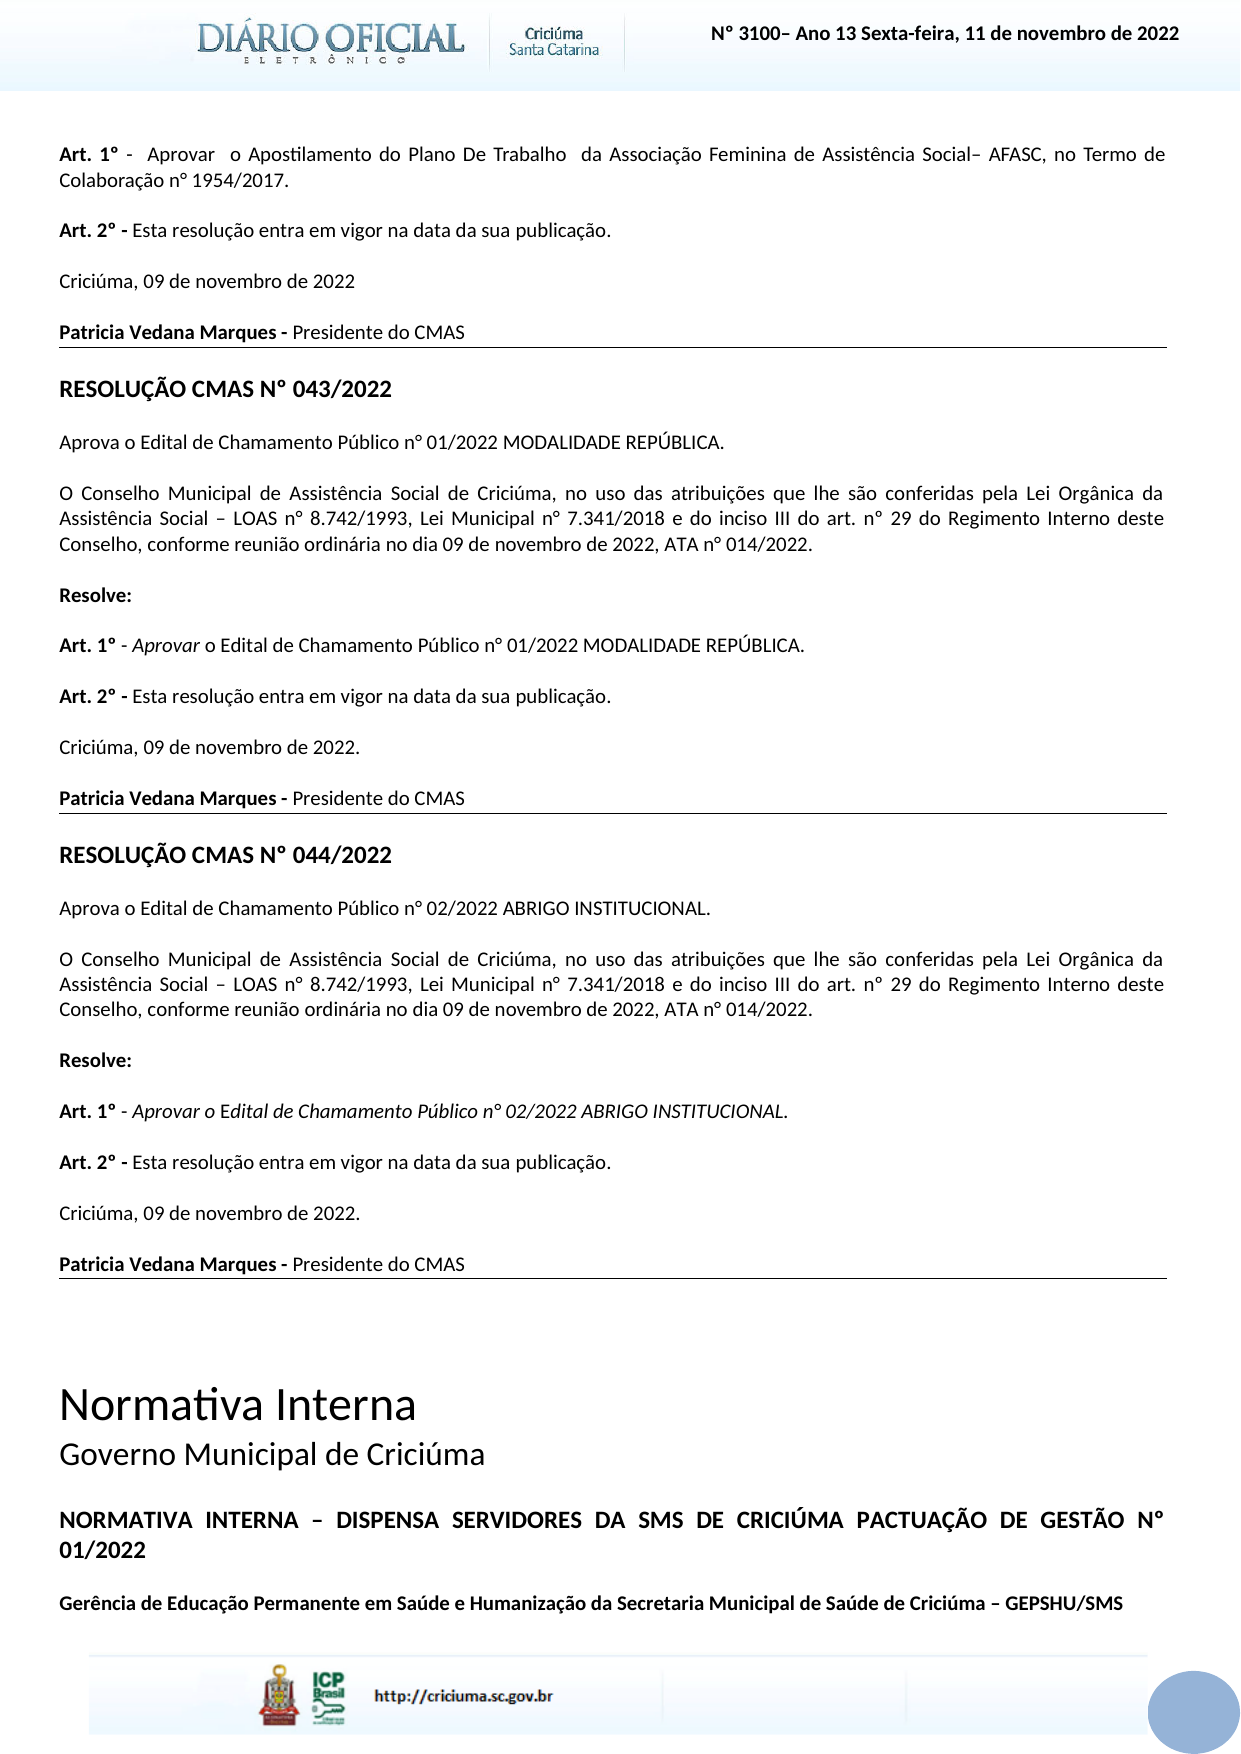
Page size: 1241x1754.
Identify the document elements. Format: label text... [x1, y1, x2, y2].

text Art. 1º - Aprovar o Edital de Chamamento Público n° 02/2022 ABRIGO INSTITUCIONAL. [59, 1098, 1167, 1124]
text Criciúma, 09 de novembro de 2022. [59, 1200, 1167, 1225]
text Aprova o Edital de Chamamento Público n° 02/2022 ABRIGO INSTITUCIONAL. [59, 895, 1167, 920]
text O Conselho Municipal de Assistência Social de Criciúma, no uso das atribuições que lhe são conferidas pela Lei Orgânica da Assistência Social – LOAS n° 8.742/1993, Lei Municipal n° 7.341/2018 e do inciso III do art. nº 29 do Regimento Interno deste Conselho, conforme reunião ordinária no dia 09 de novembro de 2022, ATA n° 014/2022. [59, 480, 1167, 556]
text Governo Municipal de Criciúma [59, 1432, 1167, 1473]
text Art. 1º - Aprovar o Edital de Chamamento Público n° 01/2022 MODALIDADE REPÚBLICA. [59, 633, 1167, 658]
text Normativa Interna [59, 1374, 1167, 1432]
text Art. 2º - Esta resolução entra em vigor na data da sua publicação. [59, 218, 1167, 243]
text Gerência de Educação Permanente em Saúde e Humanização da Secretaria Municipal de Saúde de Criciúma – GEPSHU/SMS [59, 1590, 1167, 1616]
text Art. 2º - Esta resolução entra em vigor na data da sua publicação. [59, 683, 1167, 709]
text Art. 1º - Aprovar o Apostilamento do Plano De Trabalho da Associação Feminina de Assistência Social– AFASC, no Termo de Colaboração n° 1954/2017. [59, 141, 1167, 192]
text Patricia Vedana Marques - Presidente do CMAS [59, 319, 1167, 347]
text Aprova o Edital de Chamamento Público n° 01/2022 MODALIDADE REPÚBLICA. [59, 429, 1167, 455]
text Patricia Vedana Marques - Presidente do CMAS [59, 785, 1167, 813]
text RESOLUÇÃO CMAS Nº 043/2022 [59, 373, 1167, 404]
text Patricia Vedana Marques - Presidente do CMAS [59, 1251, 1167, 1278]
text Criciúma, 09 de novembro de 2022 [59, 268, 1167, 294]
text RESOLUÇÃO CMAS Nº 044/2022 [59, 839, 1167, 869]
text Art. 2º - Esta resolução entra em vigor na data da sua publicação. [59, 1149, 1167, 1174]
text Criciúma, 09 de novembro de 2022. [59, 734, 1167, 760]
text Resolve: [59, 1047, 1167, 1073]
text Resolve: [59, 582, 1167, 607]
text NORMATIVA INTERNA – DISPENSA SERVIDORES DA SMS DE CRICIÚMA PACTUAÇÃO DE GESTÃO Nº 01/2022 [59, 1504, 1167, 1565]
text O Conselho Municipal de Assistência Social de Criciúma, no uso das atribuições que lhe são conferidas pela Lei Orgânica da Assistência Social – LOAS n° 8.742/1993, Lei Municipal n° 7.341/2018 e do inciso III do art. nº 29 do Regimento Interno deste Conselho, conforme reunião ordinária no dia 09 de novembro de 2022, ATA n° 014/2022. [59, 946, 1167, 1022]
